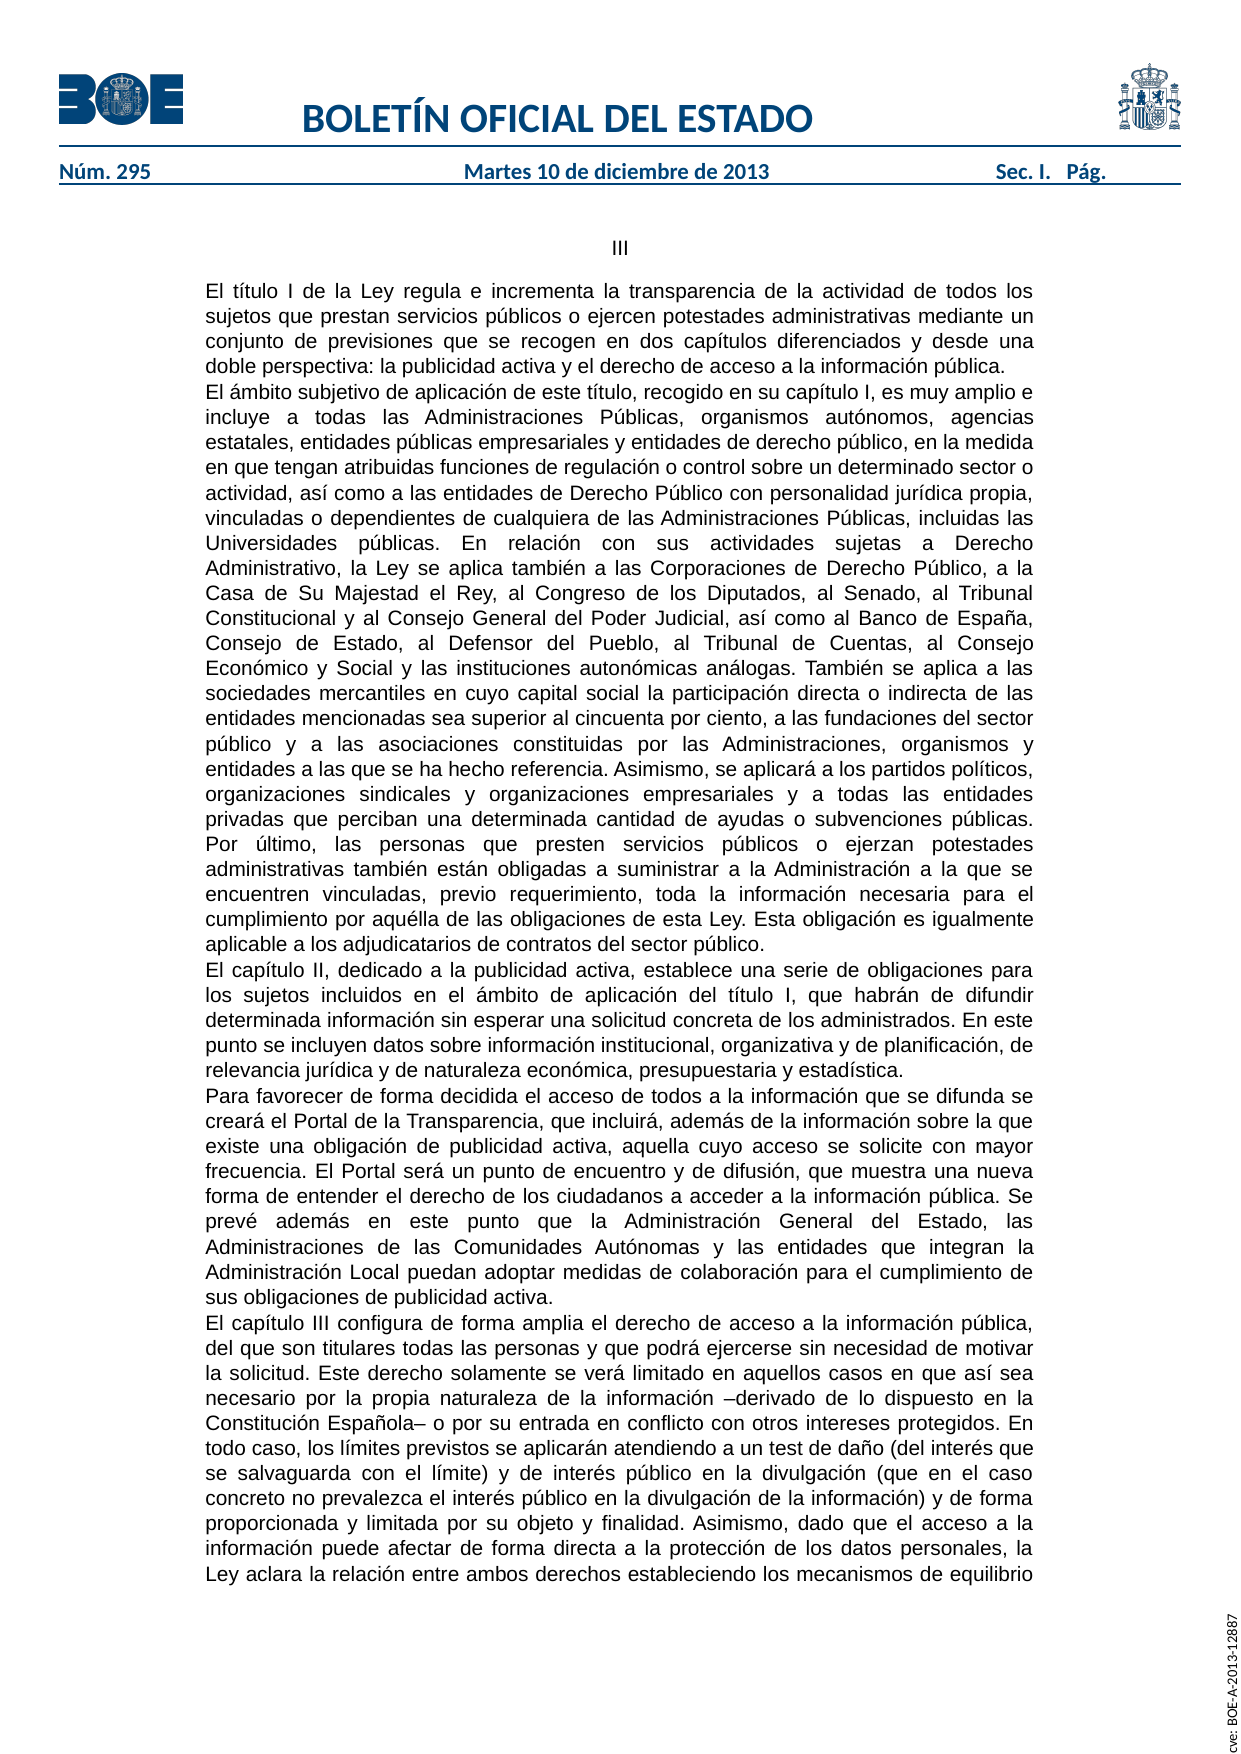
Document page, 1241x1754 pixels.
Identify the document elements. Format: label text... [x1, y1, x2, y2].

text III [207, 236, 1033, 260]
text El título I de la Ley regula e incrementa la transparencia de la actividad de todos los sujetos que prestan servicios públicos o ejercen potestades administrativas mediante un conjunto de previsiones que se recogen en dos capítulos diferenciados y desde una doble perspectiva: la publicidad activa y el derecho de acceso a la información pública. [205, 279, 1035, 378]
text El capítulo III configura de forma amplia el derecho de acceso a la información pública, del que son titulares todas las personas y que podrá ejercerse sin necesidad de motivar la solicitud. Este derecho solamente se verá limitado en aquellos casos en que así sea necesario por la propia naturaleza de la información –derivado de lo dispuesto en la Constitución Española– o por su entrada en conflicto con otros intereses protegidos. En todo caso, los límites previstos se aplicarán atendiendo a un test de daño (del interés que se salvaguarda con el límite) y de interés público en la divulgación (que en el caso concreto no prevalezca el interés público en la divulgación de la información) y de forma proporcionada y limitada por su objeto y finalidad. Asimismo, dado que el acceso a la información puede afectar de forma directa a la protección de los datos personales, la Ley aclara la relación entre ambos derechos estableciendo los mecanismos de equilibrio [205, 1310, 1035, 1585]
text Para favorecer de forma decidida el acceso de todos a la información que se difunda se creará el Portal de la Transparencia, que incluirá, además de la información sobre la que existe una obligación de publicidad activa, aquella cuyo acceso se solicite con mayor frecuencia. El Portal será un punto de encuentro y de difusión, que muestra una nueva forma de entender el derecho de los ciudadanos a acceder a la información pública. Se prevé además en este punto que la Administración General del Estado, las Administraciones de las Comunidades Autónomas y las entidades que integran la Administración Local puedan adoptar medidas de colaboración para el cumplimiento de sus obligaciones de publicidad activa. [205, 1084, 1035, 1309]
text El capítulo II, dedicado a la publicidad activa, establece una serie de obligaciones para los sujetos incluidos en el ámbito de aplicación del título I, que habrán de difundir determinada información sin esperar una solicitud concreta de los administrados. En este punto se incluyen datos sobre información institucional, organizativa y de planificación, de relevancia jurídica y de naturaleza económica, presupuestaria y estadística. [205, 958, 1035, 1082]
text El ámbito subjetivo de aplicación de este título, recogido en su capítulo I, es muy amplio e incluye a todas las Administraciones Públicas, organismos autónomos, agencias estatales, entidades públicas empresariales y entidades de derecho público, en la medida en que tengan atribuidas funciones de regulación o control sobre un determinado sector o actividad, así como a las entidades de Derecho Público con personalidad jurídica propia, vinculadas o dependientes de cualquiera de las Administraciones Públicas, incluidas las Universidades públicas. En relación con sus actividades sujetas a Derecho Administrativo, la Ley se aplica también a las Corporaciones de Derecho Público, a la Casa de Su Majestad el Rey, al Congreso de los Diputados, al Senado, al Tribunal Constitucional y al Consejo General del Poder Judicial, así como al Banco de España, Consejo de Estado, al Defensor del Pueblo, al Tribunal de Cuentas, al Consejo Económico y Social y las instituciones autonómicas análogas. También se aplica a las sociedades mercantiles en cuyo capital social la participación directa o indirecta de las entidades mencionadas sea superior al cincuenta por ciento, a las fundaciones del sector público y a las asociaciones constituidas por las Administraciones, organismos y entidades a las que se ha hecho referencia. Asimismo, se aplicará a los partidos políticos, organizaciones sindicales y organizaciones empresariales y a todas las entidades privadas que perciban una determinada cantidad de ayudas o subvenciones públicas. Por último, las personas que presten servicios públicos o ejerzan potestades administrativas también están obligadas a suministrar a la Administración a la que se encuentren vinculadas, previo requerimiento, toda la información necesaria para el cumplimiento por aquélla de las obligaciones de esta Ley. Esta obligación es igualmente aplicable a los adjudicatarios de contratos del sector público. [205, 380, 1035, 956]
